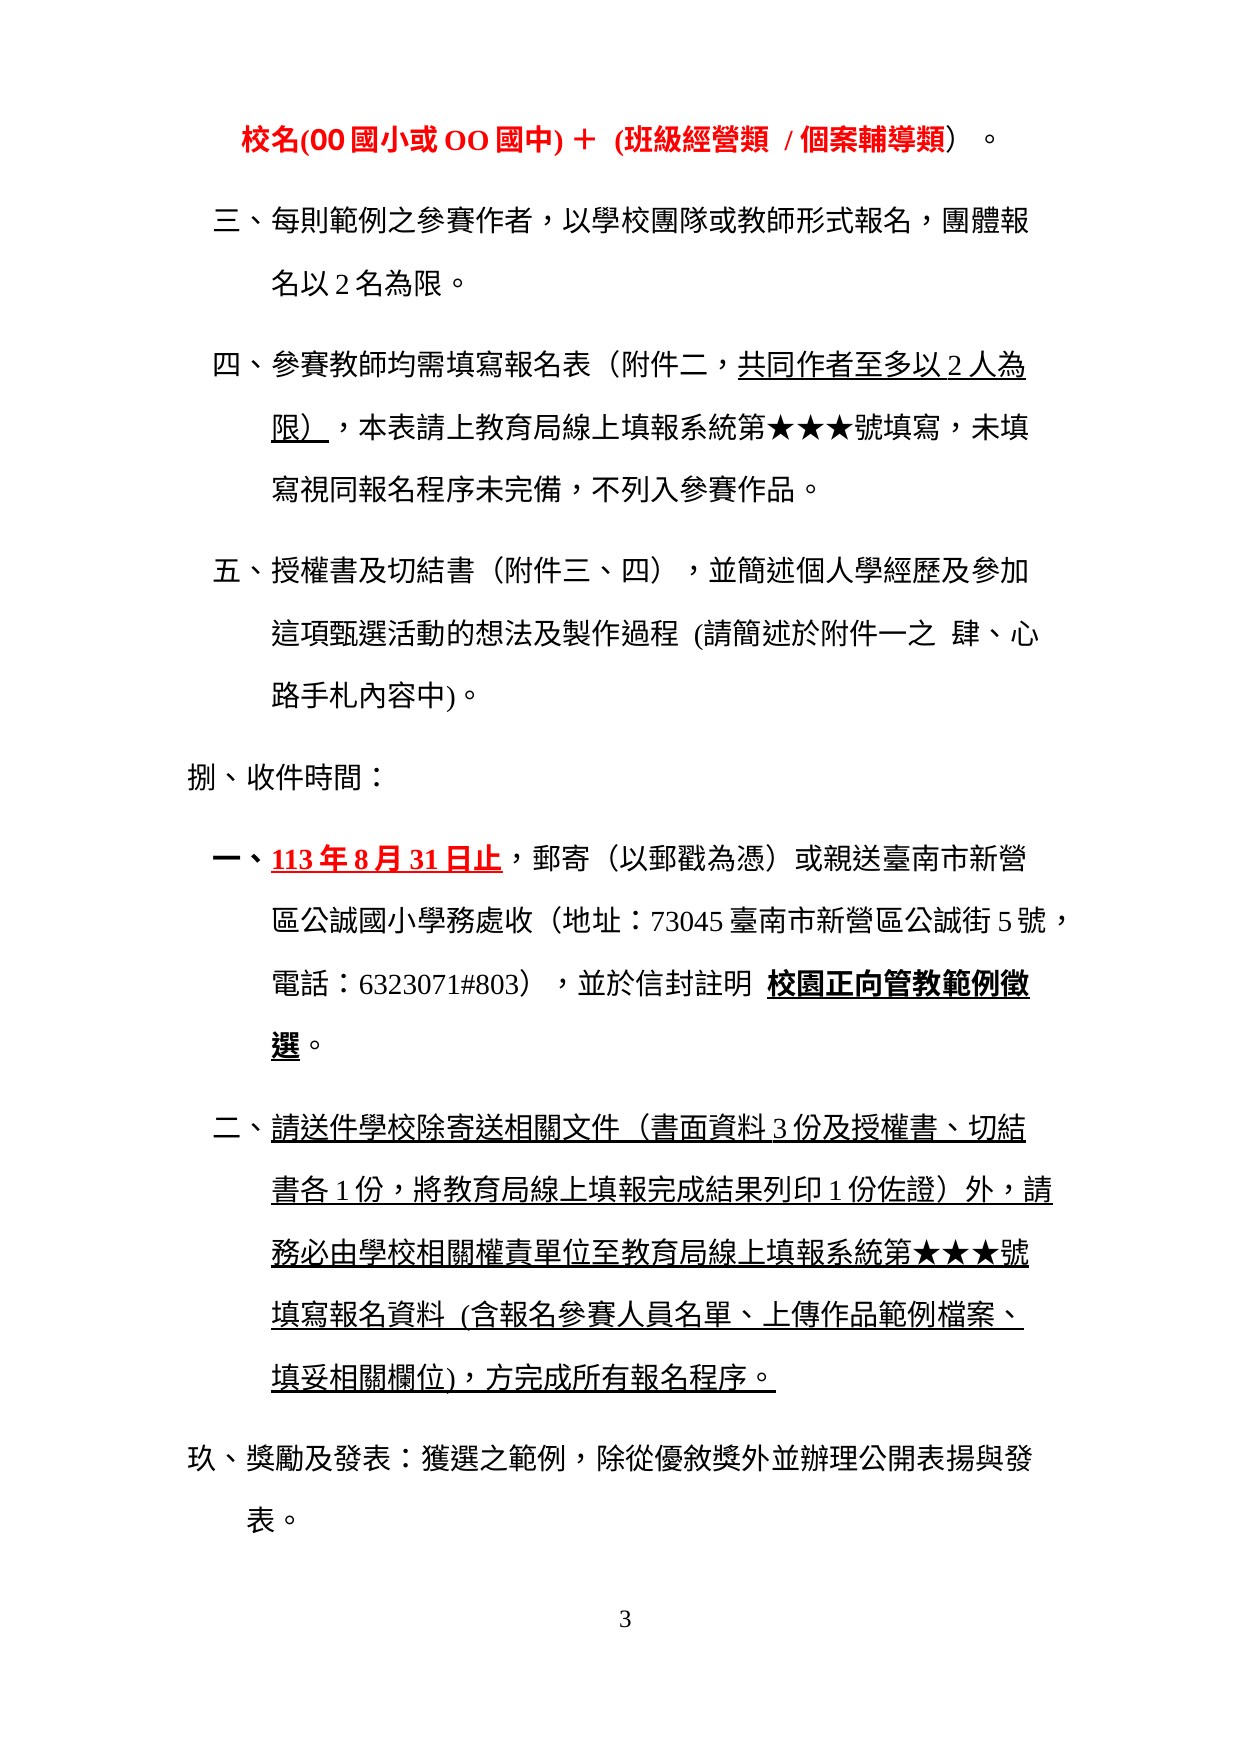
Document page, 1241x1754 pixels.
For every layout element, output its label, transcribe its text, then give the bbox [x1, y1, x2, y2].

text 校名(ΟΟ國小或OO國中) ＋ (班級經營類 / 個案輔導類）。 [212, 96, 1053, 159]
text 捌、收件時間： [187, 734, 1053, 796]
text 四、參賽教師均需填寫報名表（附件二，共同作者至多以2人為限），本表請上教育局線上填報系統第★★★號填寫，未填寫視同報名程序未完備，不列入參賽作品。 [212, 321, 1053, 509]
text 一、113年8月31日止，郵寄（以郵戳為憑）或親送臺南市新營區公誠國小學務處收（地址：73045臺南市新營區公誠街5號，電話：6323071#803），並於信封註明 校園正向管教範例徵選。 [212, 815, 1053, 1065]
text 玖、獎勵及發表：獲選之範例，除從優敘獎外並辦理公開表揚與發表。 [187, 1415, 1053, 1540]
text 五、授權書及切結書（附件三、四），並簡述個人學經歷及參加這項甄選活動的想法及製作過程 (請簡述於附件一之 肆、心路手札內容中)。 [212, 527, 1053, 715]
text 三、每則範例之參賽作者，以學校團隊或教師形式報名，團體報名以2名為限。 [212, 177, 1053, 302]
text 二、請送件學校除寄送相關文件（書面資料3份及授權書、切結書各1份，將教育局線上填報完成結果列印1份佐證）外，請務必由學校相關權責單位至教育局線上填報系統第★★★號填寫報名資料 (含報名參賽人員名單、上傳作品範例檔案、填妥相關欄位)，方完成所有報名程序。 [212, 1084, 1053, 1396]
